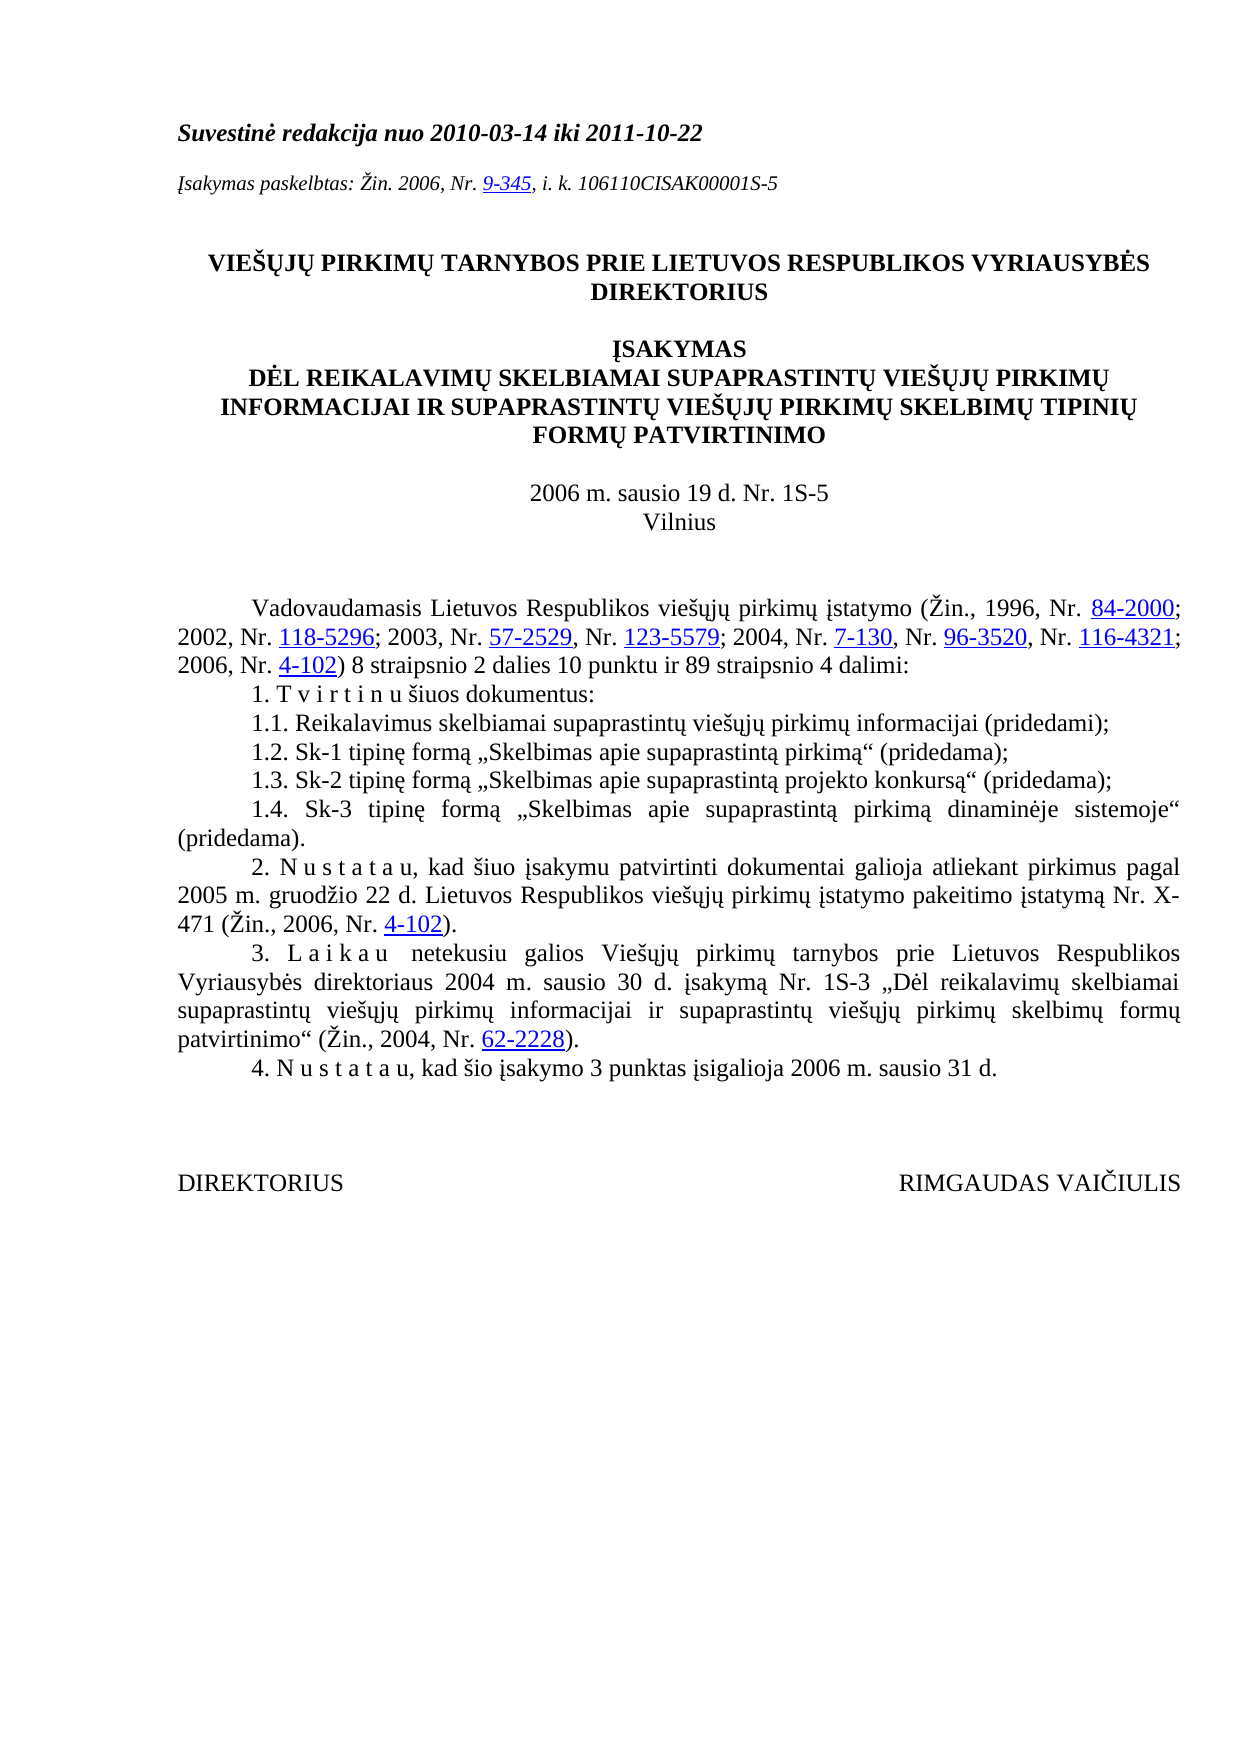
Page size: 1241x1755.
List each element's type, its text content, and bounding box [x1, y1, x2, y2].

text DĖL REIKALAVIMŲ SKELBIAMAI SUPAPRASTINTŲ VIEŠŲJŲ PIRKIMŲ INFORMACIJAI IR SUPAPRASTINTŲ VIEŠŲJŲ PIRKIMŲ SKELBIMŲ TIPINIŲ FORMŲ PATVIRTINIMO [177, 363, 1181, 449]
text 1. Tvirtinu šiuos dokumentus: [177, 679, 1181, 708]
text 1.2. Sk-1 tipinę formą „Skelbimas apie supaprastintą pirkimą“ (pridedama); [177, 737, 1181, 765]
text Įsakymas paskelbtas: Žin. 2006, Nr. 9-345, i. k. 106110CISAK00001S-5 [177, 171, 1181, 195]
text 1.4. Sk-3 tipinę formą „Skelbimas apie supaprastintą pirkimą dinaminėje sistemoje“ (pridedama). [177, 794, 1181, 852]
text Vadovaudamasis Lietuvos Respublikos viešųjų pirkimų įstatymo (Žin., 1996, Nr. 84-2000; 2002, Nr. 118-5296; 2003, Nr. 57-2529, Nr. 123-5579; 2004, Nr. 7-130, Nr. 96-3520, Nr. 116-4321; 2006, Nr. 4-102) 8 straipsnio 2 dalies 10 punktu ir 89 straipsnio 4 dalimi: [177, 593, 1181, 679]
text 2. Nustatau, kad šiuo įsakymu patvirtinti dokumentai galioja atliekant pirkimus pagal 2005 m. gruodžio 22 d. Lietuvos Respublikos viešųjų pirkimų įstatymo pakeitimo įstatymą Nr. X-471 (Žin., 2006, Nr. 4-102). [177, 852, 1181, 938]
text Vilnius [177, 507, 1181, 535]
text 2006 m. sausio 19 d. Nr. 1S-5 [177, 478, 1181, 507]
text Suvestinė redakcija nuo 2010-03-14 iki 2011-10-22 [177, 118, 1181, 147]
text 1.1. Reikalavimus skelbiamai supaprastintų viešųjų pirkimų informacijai (pridedami); [177, 708, 1181, 737]
text 1.3. Sk-2 tipinę formą „Skelbimas apie supaprastintą projekto konkursą“ (pridedama); [177, 765, 1181, 794]
text ĮSAKYMAS [177, 334, 1181, 363]
text 4. Nustatau, kad šio įsakymo 3 punktas įsigalioja 2006 m. sausio 31 d. [177, 1053, 1181, 1082]
text 3. Laikau netekusiu galios Viešųjų pirkimų tarnybos prie Lietuvos Respublikos Vyriausybės direktoriaus 2004 m. sausio 30 d. įsakymą Nr. 1S-3 „Dėl reikalavimų skelbiamai supaprastintų viešųjų pirkimų informacijai ir supaprastintų viešųjų pirkimų skelbimų formų patvirtinimo“ (Žin., 2004, Nr. 62-2228). [177, 938, 1181, 1053]
text VIEŠŲJŲ PIRKIMŲ TARNYBOS PRIE LIETUVOS RESPUBLIKOS VYRIAUSYBĖS DIREKTORIUS [177, 248, 1181, 305]
text DIREKTORIUS RIMGAUDAS VAIČIULIS [177, 1168, 1181, 1197]
